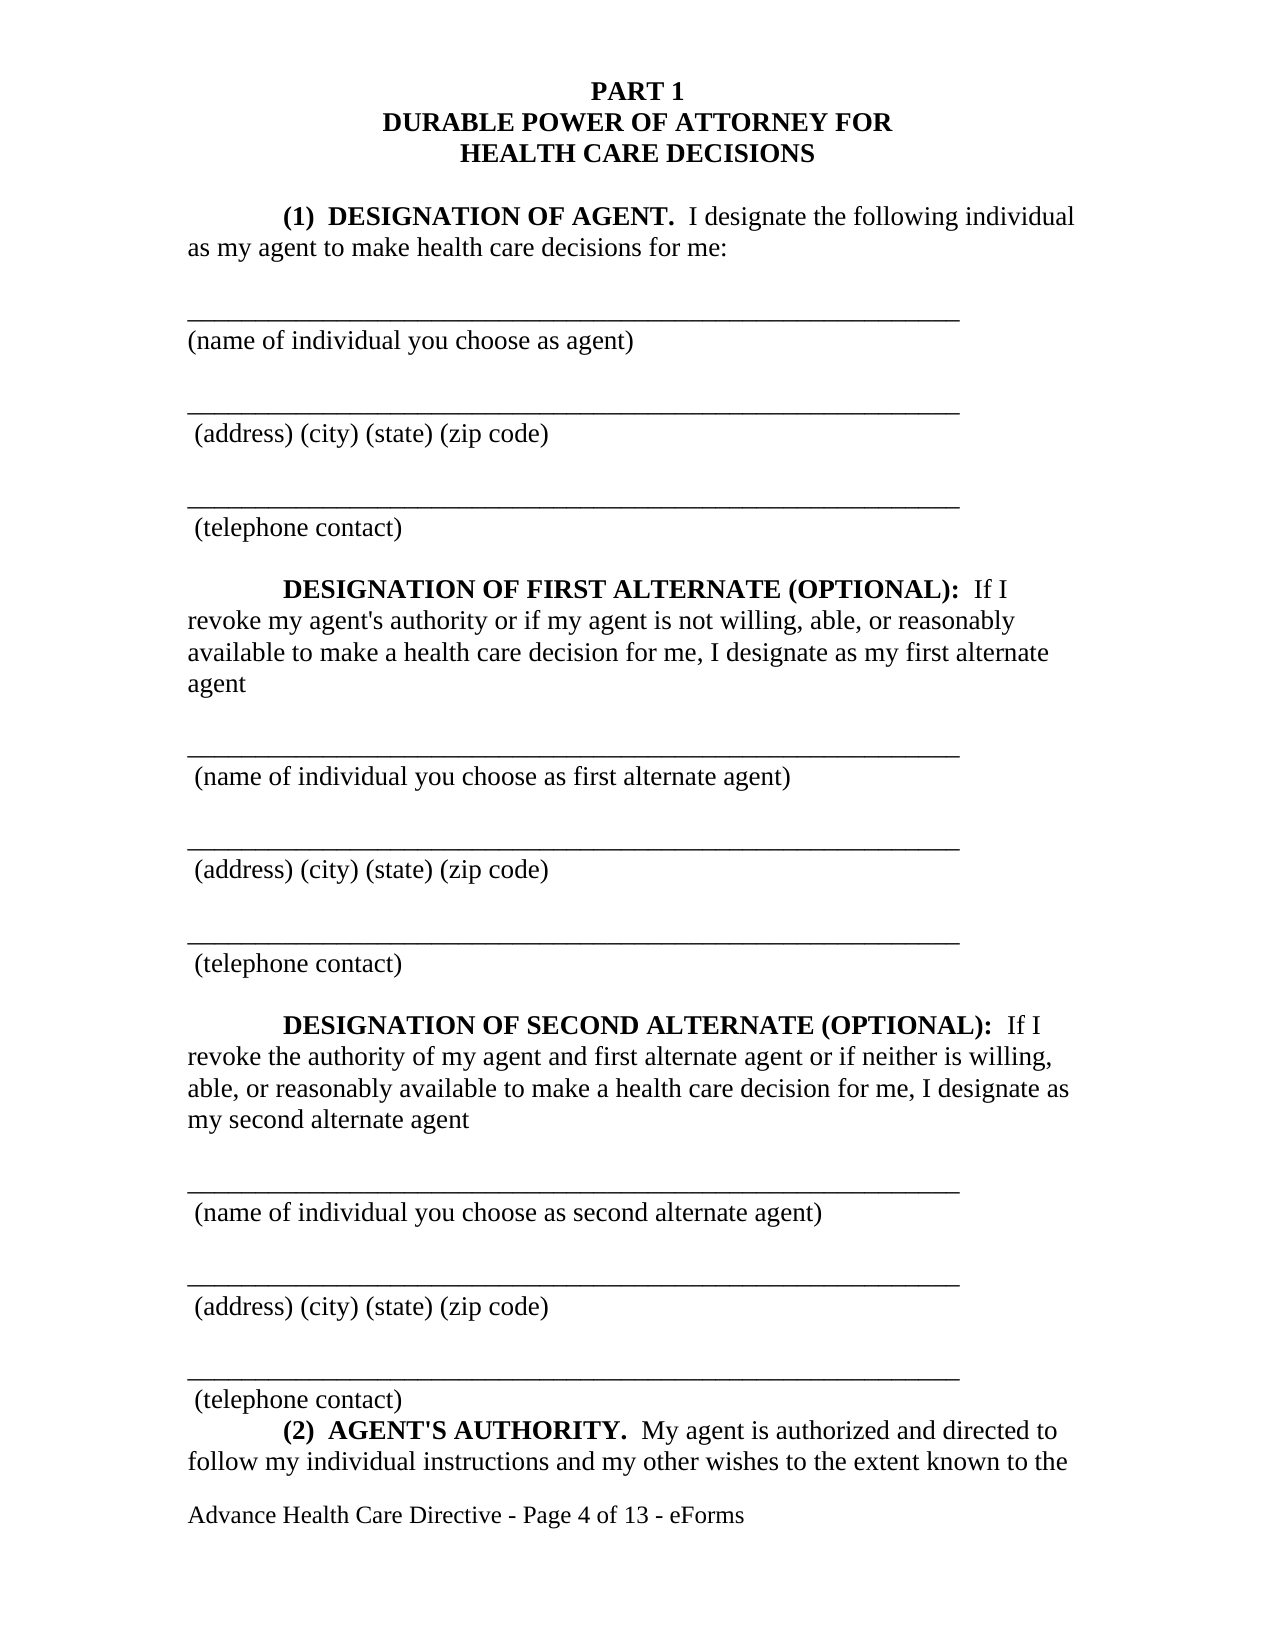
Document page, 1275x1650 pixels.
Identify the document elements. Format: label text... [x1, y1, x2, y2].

text (name of individual you choose as first alternate agent) [187, 760, 1087, 791]
text _________________________________________________________ [187, 480, 1087, 511]
text _________________________________________________________ [187, 1352, 1087, 1383]
text _________________________________________________________ [187, 1258, 1087, 1290]
text (address) (city) (state) (zip code) [187, 854, 1087, 885]
text (1) DESIGNATION OF AGENT. I designate the following individual as my agent to make health care decisions for me: [187, 199, 1087, 262]
text _________________________________________________________ [187, 822, 1087, 854]
text (telephone contact) [187, 947, 1087, 978]
text (address) (city) (state) (zip code) [187, 1290, 1087, 1321]
text (2) AGENT'S AUTHORITY. My agent is authorized and directed to follow my individual instructions and my other wishes to the extent known to the [187, 1414, 1087, 1477]
text _________________________________________________________ [187, 386, 1087, 418]
text HEALTH CARE DECISIONS [187, 137, 1087, 168]
text _________________________________________________________ [187, 729, 1087, 760]
text _________________________________________________________ [187, 916, 1087, 947]
text DESIGNATION OF FIRST ALTERNATE (OPTIONAL): If I revoke my agent's authority or if my agent is not willing, able, or reasonably available to make a health care decision for me, I designate as my first alternate agent [187, 573, 1087, 698]
text (address) (city) (state) (zip code) [187, 418, 1087, 449]
text _________________________________________________________ [187, 293, 1087, 324]
text (name of individual you choose as agent) [187, 324, 1087, 355]
text DURABLE POWER OF ATTORNEY FOR [187, 106, 1087, 137]
text (telephone contact) [187, 511, 1087, 542]
text PART 1 [187, 75, 1087, 106]
text _________________________________________________________ [187, 1165, 1087, 1196]
text DESIGNATION OF SECOND ALTERNATE (OPTIONAL): If I revoke the authority of my agent and first alternate agent or if neither is willing, able, or reasonably available to make a health care decision for me, I designate as my second alternate agent [187, 1009, 1087, 1134]
text (telephone contact) [187, 1383, 1087, 1414]
text (name of individual you choose as second alternate agent) [187, 1196, 1087, 1227]
